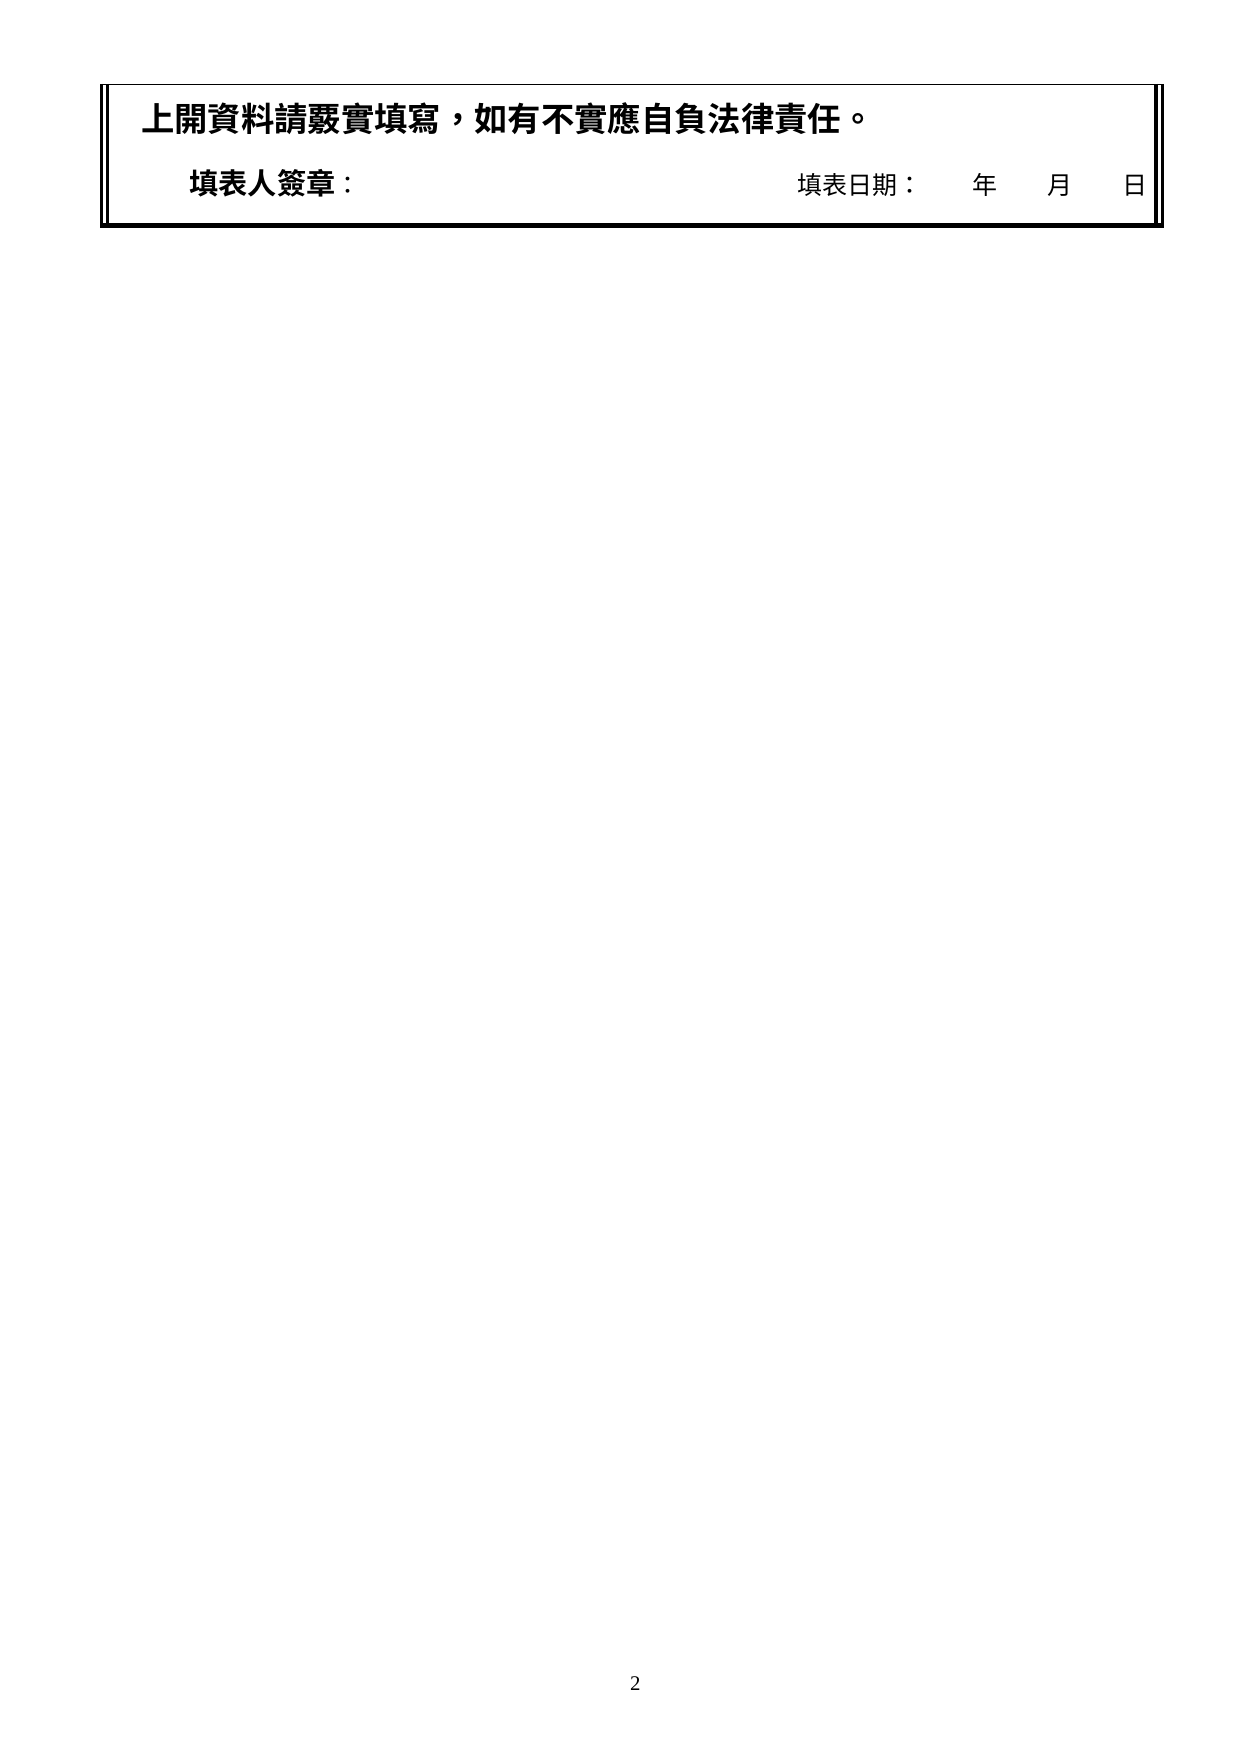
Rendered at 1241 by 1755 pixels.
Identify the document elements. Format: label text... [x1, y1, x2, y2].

table_cell 上開資料請覈實填寫，如有不實應自負法律責任。 填表人簽章： 填表日期： 年 月 日 [109, 85, 1154, 222]
